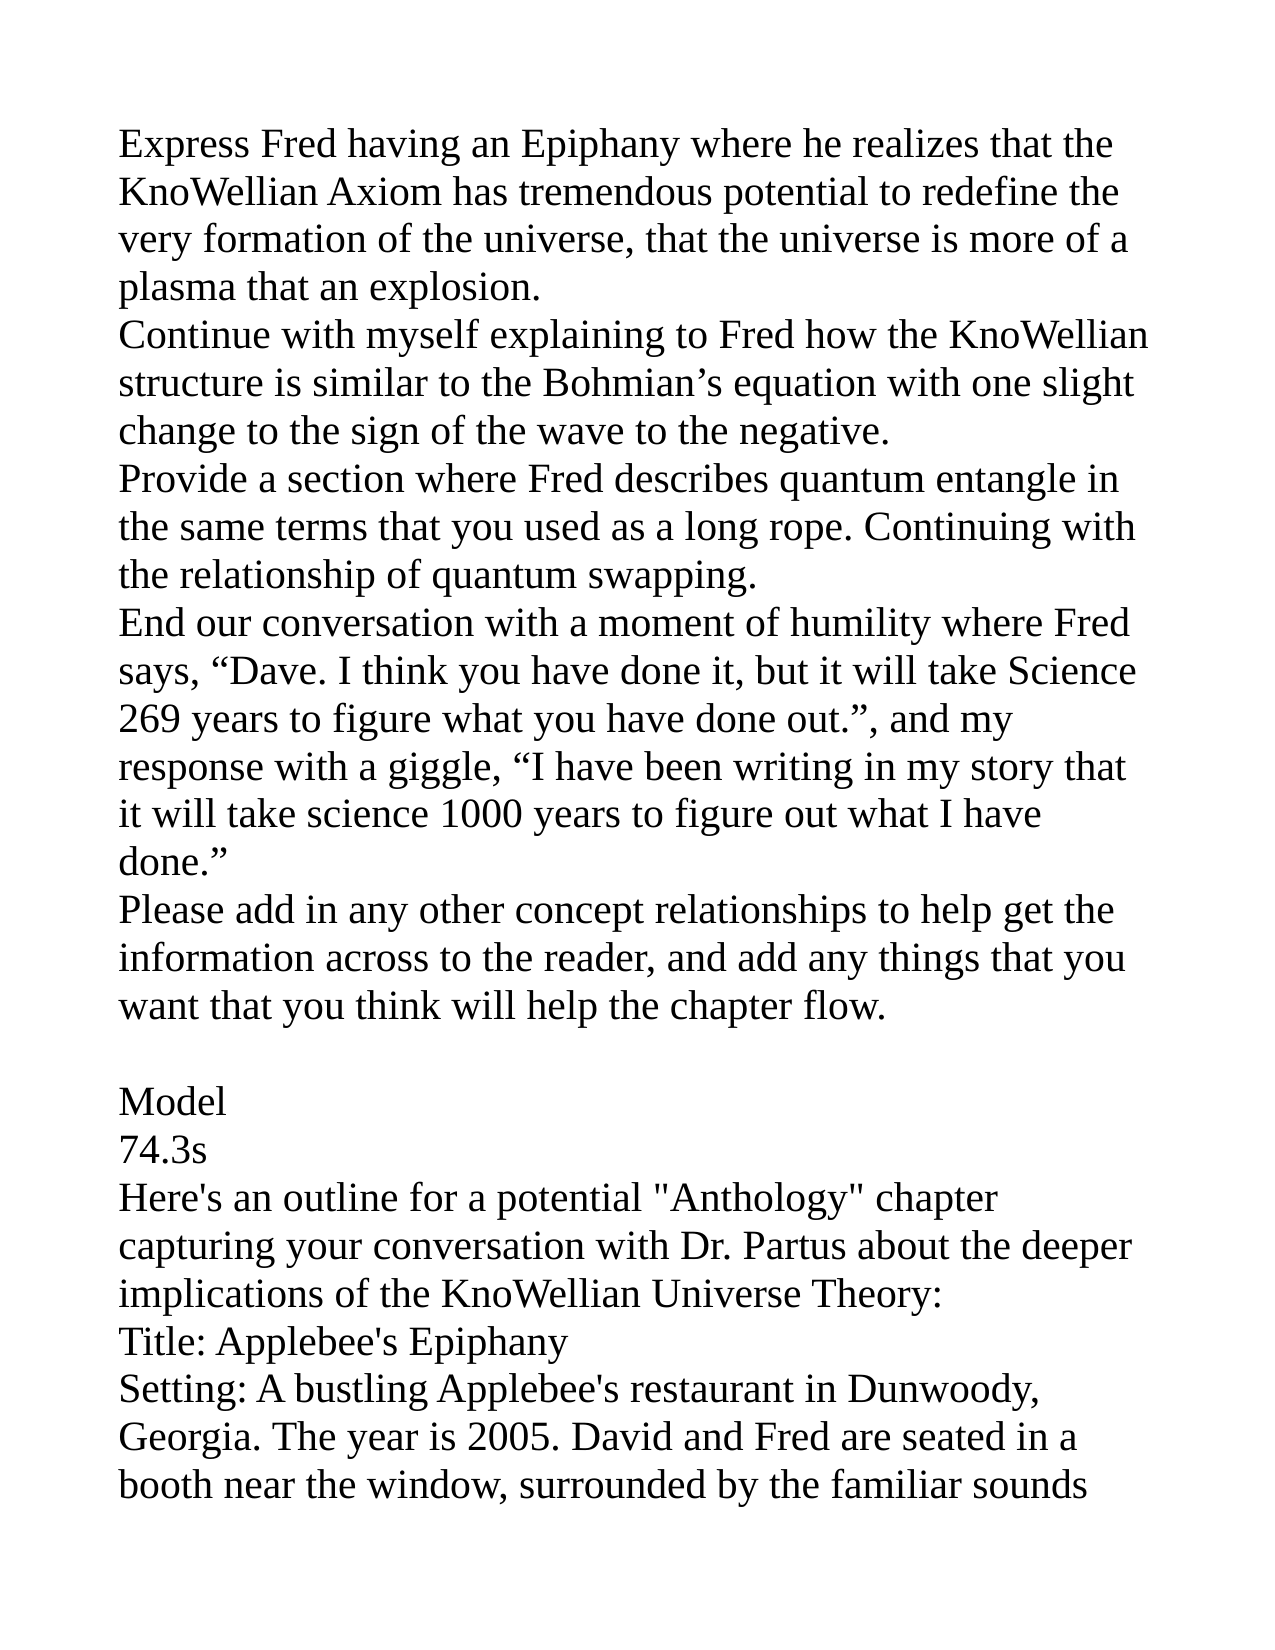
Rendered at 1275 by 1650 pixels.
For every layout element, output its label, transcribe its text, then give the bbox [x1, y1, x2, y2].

text 74.3s [118, 1124, 1157, 1172]
text Model [118, 1076, 1157, 1124]
text Please add in any other concept relationships to help get the information across to the reader, and add any things that you want that you think will help the chapter flow. [118, 885, 1157, 1028]
text Express Fred having an Epiphany where he realizes that the KnoWellian Axiom has tremendous potential to redefine the very formation of the universe, that the universe is more of a plasma that an explosion. [118, 118, 1157, 310]
text Here's an outline for a potential "Anthology" chapter capturing your conversation with Dr. Partus about the deeper implications of the KnoWellian Universe Theory: [118, 1172, 1157, 1316]
text Provide a section where Fred describes quantum entangle in the same terms that you used as a long rope. Continuing with the relationship of quantum swapping. [118, 453, 1157, 597]
text Setting: A bustling Applebee's restaurant in Dunwoody, Georgia. The year is 2005. David and Fred are seated in a booth near the window, surrounded by the familiar sounds [118, 1364, 1157, 1508]
text Title: Applebee's Epiphany [118, 1316, 1157, 1364]
text End our conversation with a moment of humility where Fred says, “Dave. I think you have done it, but it will take Science 269 years to figure what you have done out.”, and my response with a giggle, “I have been writing in my story that it will take science 1000 years to figure out what I have done.” [118, 597, 1157, 885]
text Continue with myself explaining to Fred how the KnoWellian structure is similar to the Bohmian’s equation with one slight change to the sign of the wave to the negative. [118, 310, 1157, 453]
